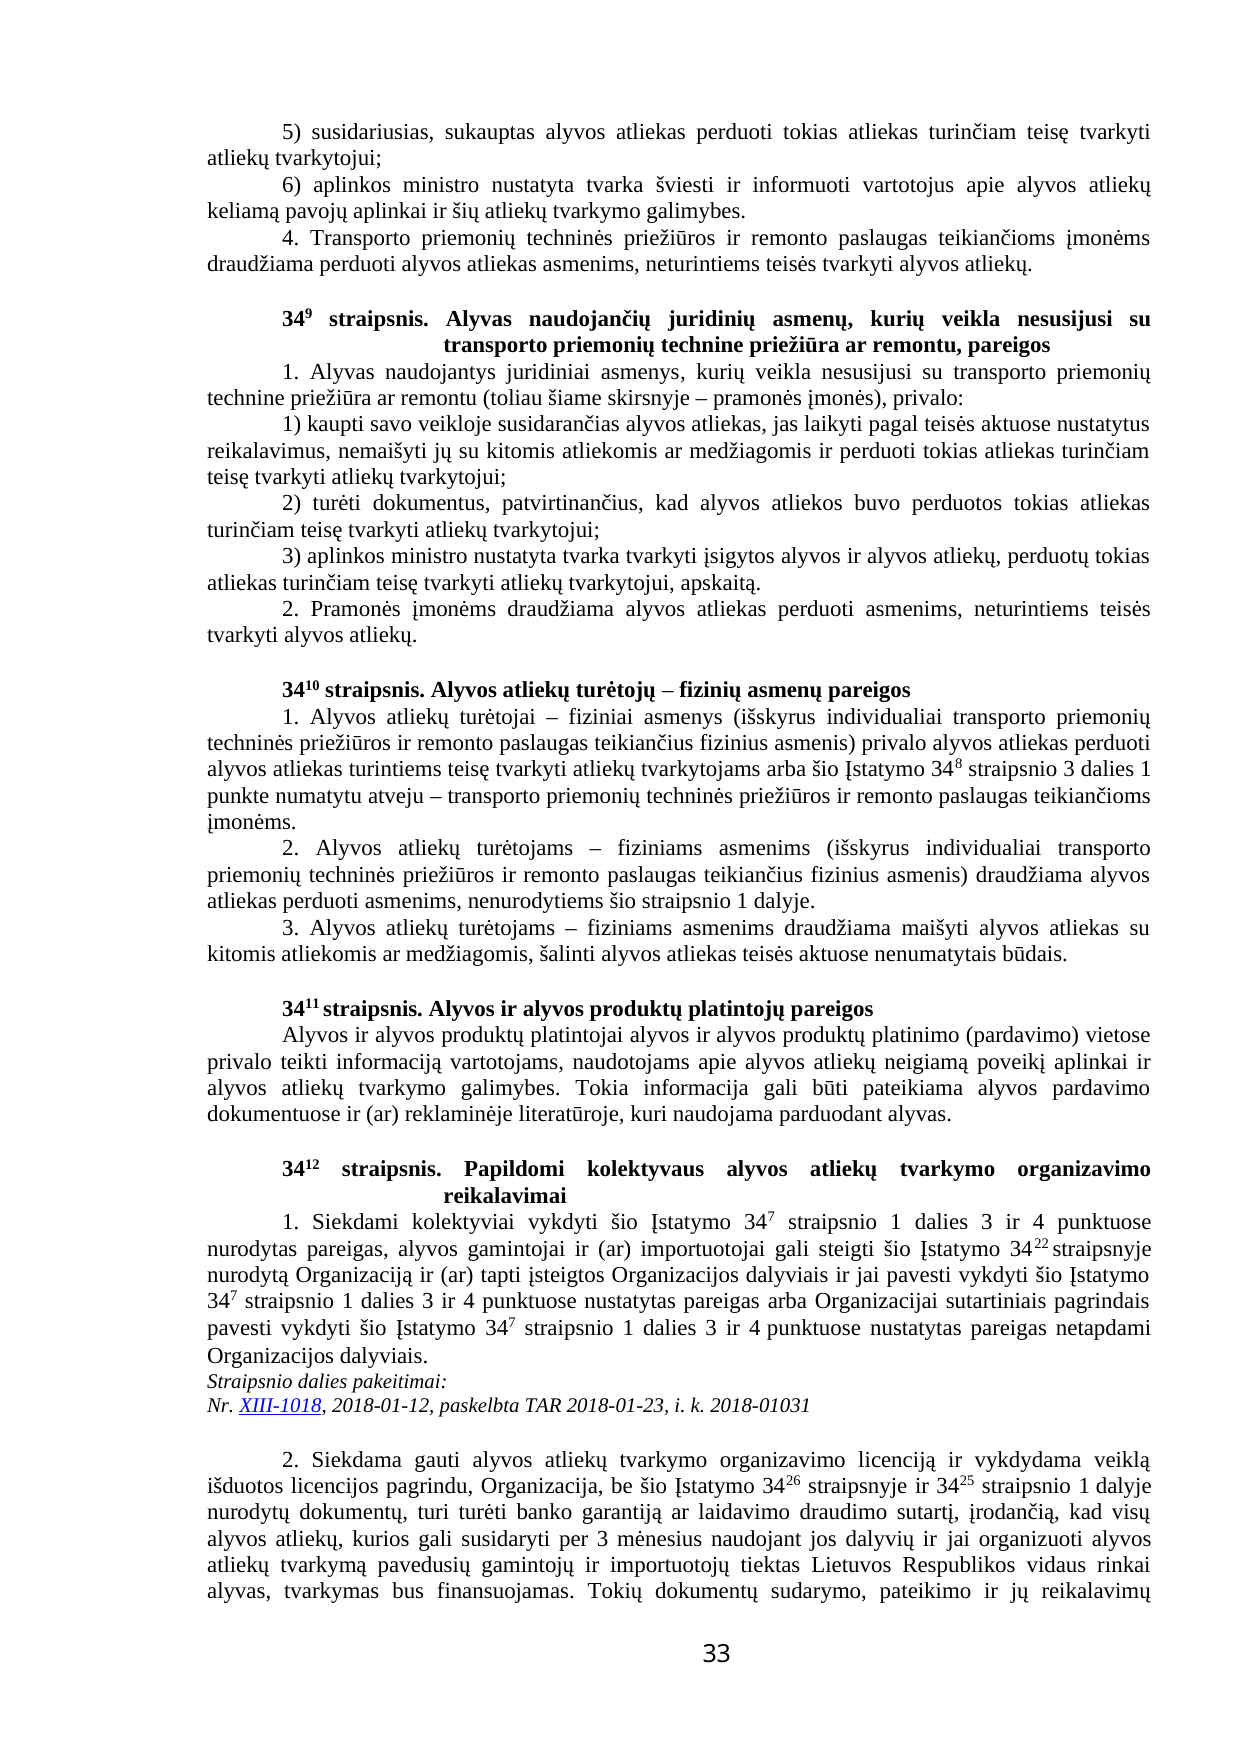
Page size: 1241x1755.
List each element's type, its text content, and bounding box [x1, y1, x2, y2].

text 2. Alyvos atliekų turėtojams – fiziniams asmenims (išskyrus individualiai transporto priemonių techninės priežiūros ir remonto paslaugas teikiančius fizinius asmenis) draudžiama alyvos atliekas perduoti asmenims, nenurodytiems šio straipsnio 1 dalyje. [207, 834, 1152, 913]
text 6) aplinkos ministro nustatyta tvarka šviesti ir informuoti vartotojus apie alyvos atliekų keliamą pavojų aplinkai ir šių atliekų tvarkymo galimybes. [207, 171, 1152, 223]
text 1. Alyvas naudojantys juridiniai asmenys, kurių veikla nesusijusi su transporto priemonių technine priežiūra ar remontu (toliau šiame skirsnyje – pramonės įmonės), privalo: [207, 358, 1152, 410]
text Straipsnio dalies pakeitimai: [207, 1369, 1152, 1393]
text Nr. XIII-1018, 2018-01-12, paskelbta TAR 2018-01-23, i. k. 2018-01031 [207, 1393, 1152, 1417]
text 3) aplinkos ministro nustatyta tvarka tvarkyti įsigytos alyvos ir alyvos atliekų, perduotų tokias atliekas turinčiam teisę tvarkyti atliekų tvarkytojui, apskaitą. [207, 542, 1152, 595]
text 3410 straipsnis. Alyvos atliekų turėtojų – fizinių asmenų pareigos [207, 676, 1152, 703]
text 5) susidariusias, sukauptas alyvos atliekas perduoti tokias atliekas turinčiam teisę tvarkyti atliekų tvarkytojui; [207, 118, 1152, 171]
text 3411 straipsnis. Alyvos ir alyvos produktų platintojų pareigos [207, 995, 1152, 1021]
text 2. Siekdama gauti alyvos atliekų tvarkymo organizavimo licenciją ir vykdydama veiklą išduotos licencijos pagrindu, Organizacija, be šio Įstatymo 3426 straipsnyje ir 3425 straipsnio 1 dalyje nurodytų dokumentų, turi turėti banko garantiją ar laidavimo draudimo sutartį, įrodančią, kad visų alyvos atliekų, kurios gali susidaryti per 3 mėnesius naudojant jos dalyvių ir jai organizuoti alyvos atliekų tvarkymą pavedusių gamintojų ir importuotojų tiektas Lietuvos Respublikos vidaus rinkai alyvas, tvarkymas bus finansuojamas. Tokių dokumentų sudarymo, pateikimo ir jų reikalavimų [207, 1446, 1152, 1604]
text 349 straipsnis. Alyvas naudojančių juridinių asmenų, kurių veikla nesusijusi su transporto priemonių technine priežiūra ar remontu, pareigos [282, 305, 1152, 358]
text 1. Siekdami kolektyviai vykdyti šio Įstatymo 347 straipsnio 1 dalies 3 ir 4 punktuose nurodytas pareigas, alyvos gamintojai ir (ar) importuotojai gali steigti šio Įstatymo 3422 straipsnyje nurodytą Organizaciją ir (ar) tapti įsteigtos Organizacijos dalyviais ir jai pavesti vykdyti šio Įstatymo 347 straipsnio 1 dalies 3 ir 4 punktuose nustatytas pareigas arba Organizacijai sutartiniais pagrindais pavesti vykdyti šio Įstatymo 347 straipsnio 1 dalies 3 ir 4 punktuose nustatytas pareigas netapdami Organizacijos dalyviais. [207, 1208, 1152, 1369]
text 3412 straipsnis. Papildomi kolektyvaus alyvos atliekų tvarkymo organizavimo reikalavimai [282, 1156, 1152, 1208]
text 2. Pramonės įmonėms draudžiama alyvos atliekas perduoti asmenims, neturintiems teisės tvarkyti alyvos atliekų. [207, 595, 1152, 648]
text 1) kaupti savo veikloje susidarančias alyvos atliekas, jas laikyti pagal teisės aktuose nustatytus reikalavimus, nemaišyti jų su kitomis atliekomis ar medžiagomis ir perduoti tokias atliekas turinčiam teisę tvarkyti atliekų tvarkytojui; [207, 410, 1152, 489]
text Alyvos ir alyvos produktų platintojai alyvos ir alyvos produktų platinimo (pardavimo) vietose privalo teikti informaciją vartotojams, naudotojams apie alyvos atliekų neigiamą poveikį aplinkai ir alyvos atliekų tvarkymo galimybes. Tokia informacija gali būti pateikiama alyvos pardavimo dokumentuose ir (ar) reklaminėje literatūroje, kuri naudojama parduodant alyvas. [207, 1021, 1152, 1127]
text 1. Alyvos atliekų turėtojai – fiziniai asmenys (išskyrus individualiai transporto priemonių techninės priežiūros ir remonto paslaugas teikiančius fizinius asmenis) privalo alyvos atliekas perduoti alyvos atliekas turintiems teisę tvarkyti atliekų tvarkytojams arba šio Įstatymo 348 straipsnio 3 dalies 1 punkte numatytu atveju – transporto priemonių techninės priežiūros ir remonto paslaugas teikiančioms įmonėms. [207, 703, 1152, 834]
text 3. Alyvos atliekų turėtojams – fiziniams asmenims draudžiama maišyti alyvos atliekas su kitomis atliekomis ar medžiagomis, šalinti alyvos atliekas teisės aktuose nenumatytais būdais. [207, 913, 1152, 966]
text 2) turėti dokumentus, patvirtinančius, kad alyvos atliekos buvo perduotos tokias atliekas turinčiam teisę tvarkyti atliekų tvarkytojui; [207, 489, 1152, 542]
text 4. Transporto priemonių techninės priežiūros ir remonto paslaugas teikiančioms įmonėms draudžiama perduoti alyvos atliekas asmenims, neturintiems teisės tvarkyti alyvos atliekų. [207, 223, 1152, 276]
